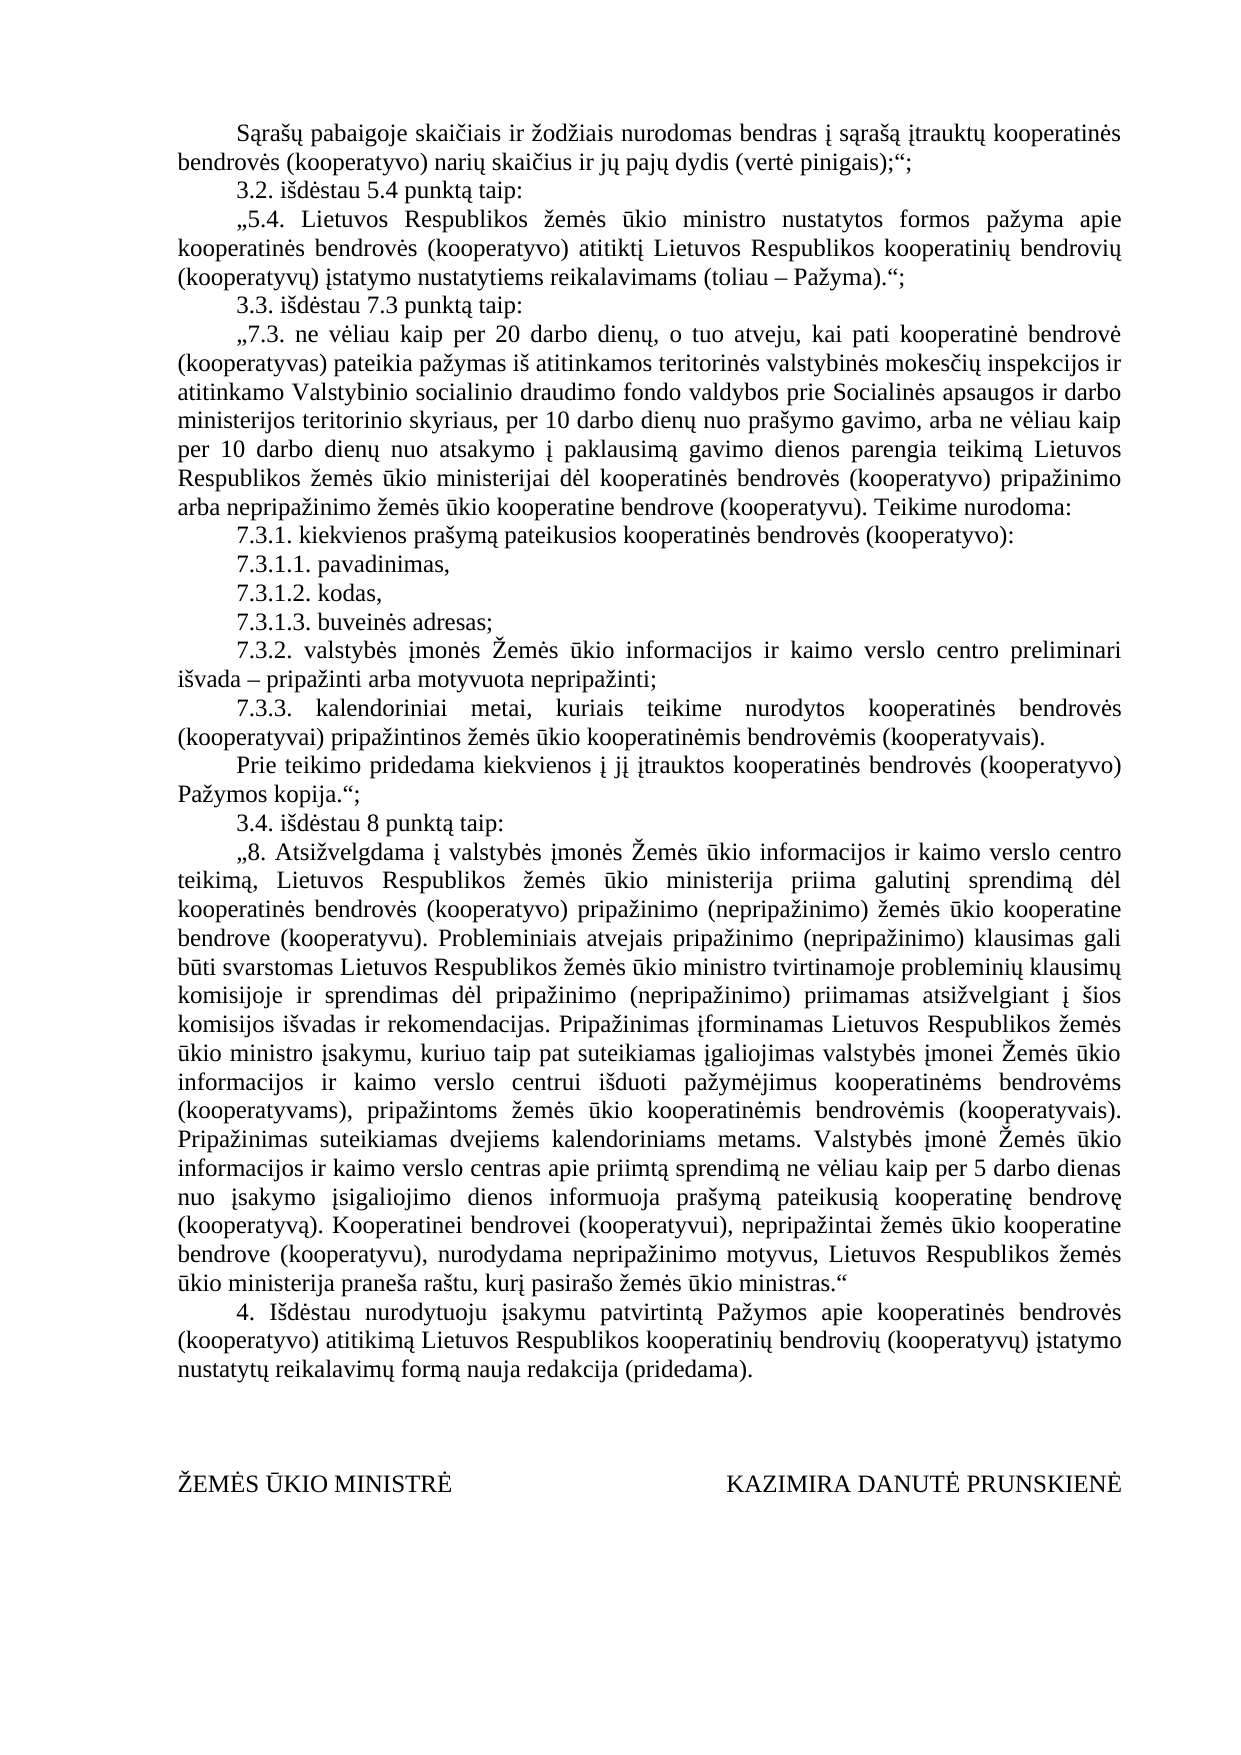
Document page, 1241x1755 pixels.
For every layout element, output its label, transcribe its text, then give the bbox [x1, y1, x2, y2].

text „7.3. ne vėliau kaip per 20 darbo dienų, o tuo atveju, kai pati kooperatinė bendrovė (kooperatyvas) pateikia pažymas iš atitinkamos teritorinės valstybinės mokesčių inspekcijos ir atitinkamo Valstybinio socialinio draudimo fondo valdybos prie Socialinės apsaugos ir darbo ministerijos teritorinio skyriaus, per 10 darbo dienų nuo prašymo gavimo, arba ne vėliau kaip per 10 darbo dienų nuo atsakymo į paklausimą gavimo dienos parengia teikimą Lietuvos Respublikos žemės ūkio ministerijai dėl kooperatinės bendrovės (kooperatyvo) pripažinimo arba nepripažinimo žemės ūkio kooperatine bendrove (kooperatyvu). Teikime nurodoma: [177, 319, 1122, 521]
text „5.4. Lietuvos Respublikos žemės ūkio ministro nustatytos formos pažyma apie kooperatinės bendrovės (kooperatyvo) atitiktį Lietuvos Respublikos kooperatinių bendrovių (kooperatyvų) įstatymo nustatytiems reikalavimams (toliau – Pažyma).“; [177, 204, 1122, 291]
text „8. Atsižvelgdama į valstybės įmonės Žemės ūkio informacijos ir kaimo verslo centro teikimą, Lietuvos Respublikos žemės ūkio ministerija priima galutinį sprendimą dėl kooperatinės bendrovės (kooperatyvo) pripažinimo (nepripažinimo) žemės ūkio kooperatine bendrove (kooperatyvu). Probleminiais atvejais pripažinimo (nepripažinimo) klausimas gali būti svarstomas Lietuvos Respublikos žemės ūkio ministro tvirtinamoje probleminių klausimų komisijoje ir sprendimas dėl pripažinimo (nepripažinimo) priimamas atsižvelgiant į šios komisijos išvadas ir rekomendacijas. Pripažinimas įforminamas Lietuvos Respublikos žemės ūkio ministro įsakymu, kuriuo taip pat suteikiamas įgaliojimas valstybės įmonei Žemės ūkio informacijos ir kaimo verslo centrui išduoti pažymėjimus kooperatinėms bendrovėms (kooperatyvams), pripažintoms žemės ūkio kooperatinėmis bendrovėmis (kooperatyvais). Pripažinimas suteikiamas dvejiems kalendoriniams metams. Valstybės įmonė Žemės ūkio informacijos ir kaimo verslo centras apie priimtą sprendimą ne vėliau kaip per 5 darbo dienas nuo įsakymo įsigaliojimo dienos informuoja prašymą pateikusią kooperatinę bendrovę (kooperatyvą). Kooperatinei bendrovei (kooperatyvui), nepripažintai žemės ūkio kooperatine bendrove (kooperatyvu), nurodydama nepripažinimo motyvus, Lietuvos Respublikos žemės ūkio ministerija praneša raštu, kurį pasirašo žemės ūkio ministras.“ [177, 837, 1122, 1297]
text 3.3. išdėstau 7.3 punktą taip: [177, 291, 1122, 319]
text ŽEMĖS ŪKIO MINISTRĖ KAZIMIRA DANUTĖ PRUNSKIENĖ [177, 1469, 1122, 1498]
text Prie teikimo pridedama kiekvienos į jį įtrauktos kooperatinės bendrovės (kooperatyvo) Pažymos kopija.“; [177, 751, 1122, 808]
text 7.3.3. kalendoriniai metai, kuriais teikime nurodytos kooperatinės bendrovės (kooperatyvai) pripažintinos žemės ūkio kooperatinėmis bendrovėmis (kooperatyvais). [177, 693, 1122, 751]
text Sąrašų pabaigoje skaičiais ir žodžiais nurodomas bendras į sąrašą įtrauktų kooperatinės bendrovės (kooperatyvo) narių skaičius ir jų pajų dydis (vertė pinigais);“; [177, 118, 1122, 176]
text 3.2. išdėstau 5.4 punktą taip: [177, 176, 1122, 204]
text 7.3.1.1. pavadinimas, [177, 549, 1122, 578]
text 7.3.1.2. kodas, [177, 578, 1122, 607]
text 3.4. išdėstau 8 punktą taip: [177, 808, 1122, 837]
text 7.3.1.3. buveinės adresas; [177, 607, 1122, 636]
text 4. Išdėstau nurodytuoju įsakymu patvirtintą Pažymos apie kooperatinės bendrovės (kooperatyvo) atitikimą Lietuvos Respublikos kooperatinių bendrovių (kooperatyvų) įstatymo nustatytų reikalavimų formą nauja redakcija (pridedama). [177, 1297, 1122, 1383]
text 7.3.2. valstybės įmonės Žemės ūkio informacijos ir kaimo verslo centro preliminari išvada – pripažinti arba motyvuota nepripažinti; [177, 636, 1122, 693]
text 7.3.1. kiekvienos prašymą pateikusios kooperatinės bendrovės (kooperatyvo): [177, 521, 1122, 549]
